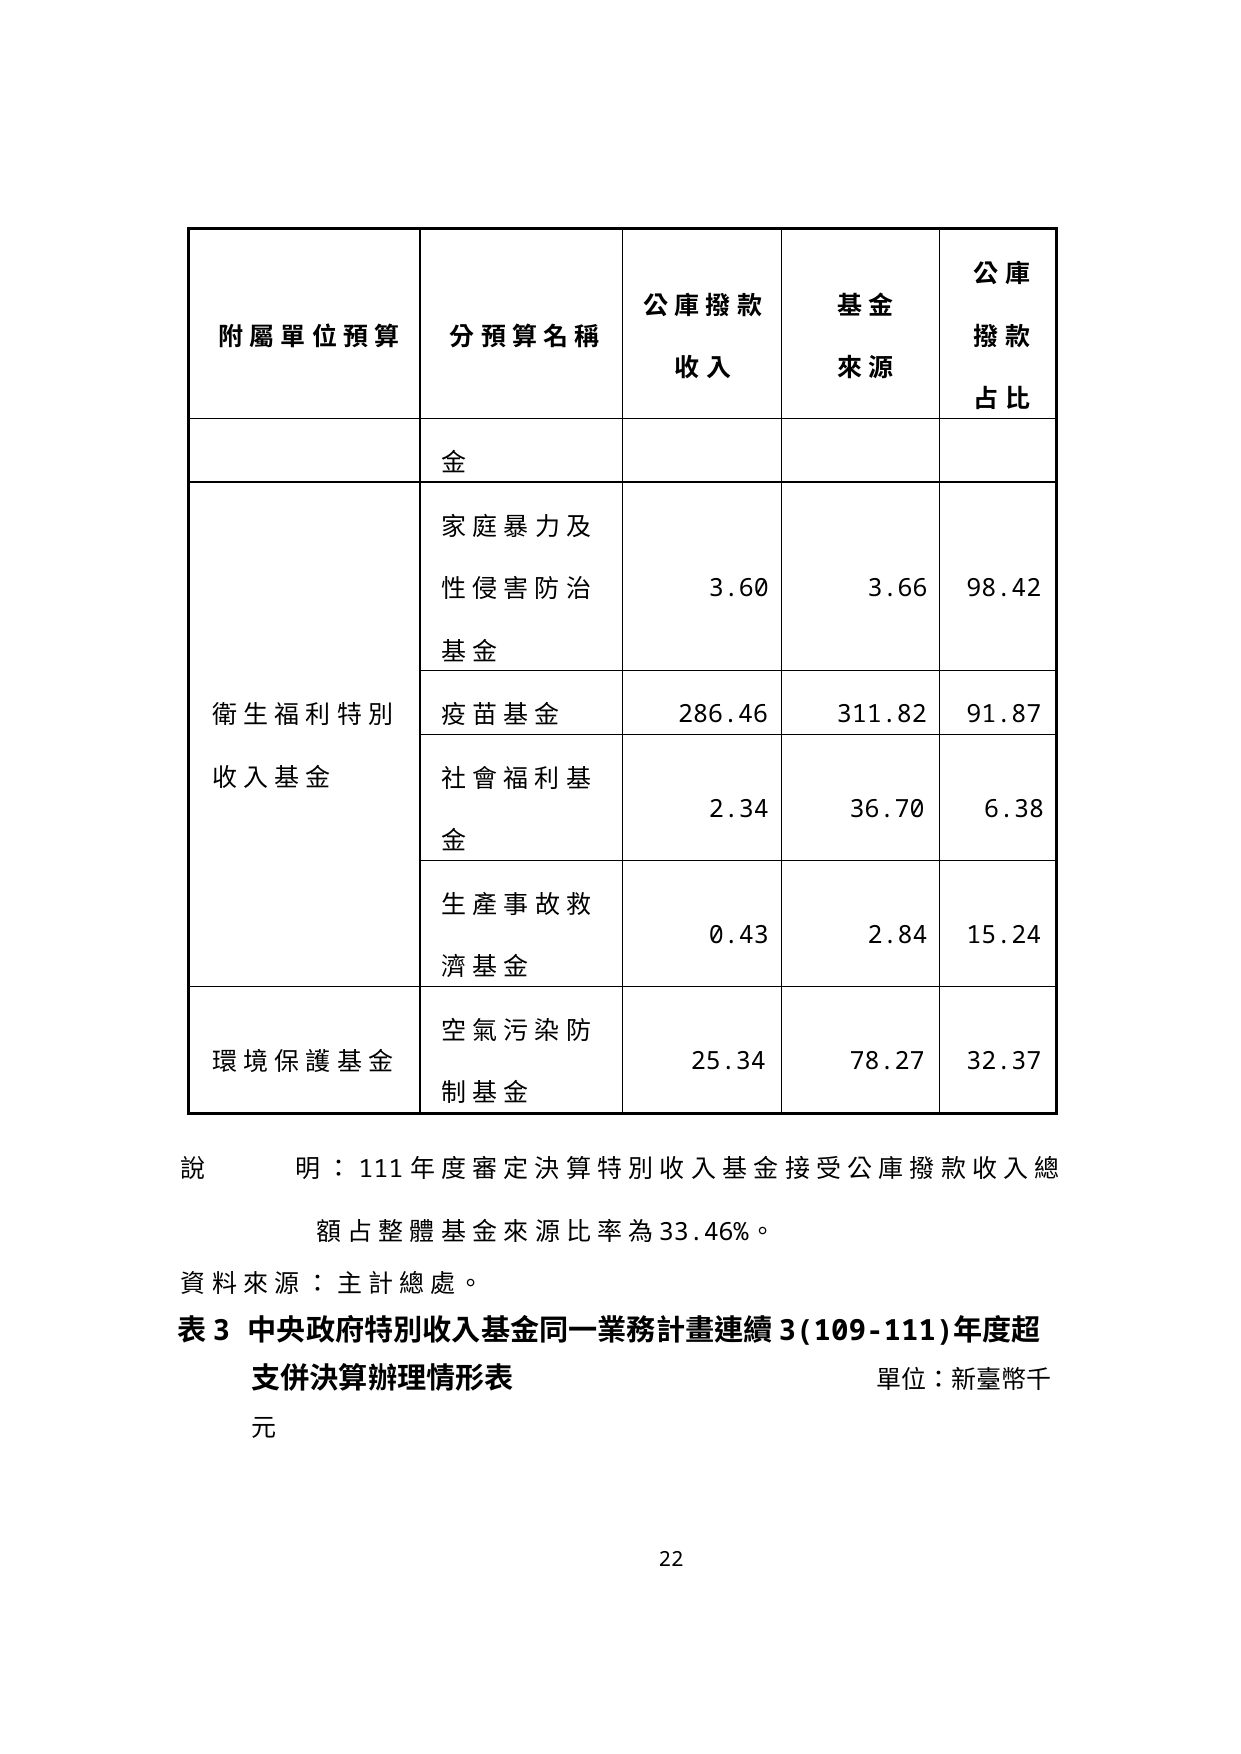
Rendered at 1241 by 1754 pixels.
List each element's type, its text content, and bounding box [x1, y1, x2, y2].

table_cell 91.87 [940, 671, 1055, 733]
table_cell 環境保護基金 [190, 987, 419, 1112]
table_cell 15.24 [940, 861, 1055, 986]
table_cell 空氣污染防制基金 [421, 987, 622, 1112]
table_cell 3.66 [782, 483, 939, 670]
table_cell 2.84 [782, 861, 939, 986]
table_cell [190, 419, 419, 481]
table_cell 社會福利基金 [421, 735, 622, 859]
table_header 分預算名稱 [421, 230, 622, 418]
table_cell 2.34 [623, 735, 781, 859]
table_cell 32.37 [940, 987, 1055, 1112]
table_cell 3.60 [623, 483, 781, 670]
table_cell [623, 419, 781, 481]
table_cell 311.82 [782, 671, 939, 733]
text 表3 中央政府特別收入基金同一業務計畫連續3(109-111)年度超支併決算辦理情形表 單位：新臺幣千元 [177, 1302, 1063, 1446]
table_cell 98.42 [940, 483, 1055, 670]
table_header 附屬單位預算 [190, 230, 419, 418]
table_cell [940, 419, 1055, 481]
table_cell 衛生福利特別收入基金 [190, 483, 419, 986]
table_cell 生產事故救濟基金 [421, 861, 622, 986]
text 說 明：111年度審定決算特別收入基金接受公庫撥款收入總額占整體基金來源比率為33.46%。 [177, 1115, 1063, 1240]
table_cell 36.70 [782, 735, 939, 859]
text 資料來源：主計總處。 [177, 1240, 1063, 1302]
table_cell 家庭暴力及性侵害防治基金 [421, 483, 622, 670]
table_cell 25.34 [623, 987, 781, 1112]
table_cell 78.27 [782, 987, 939, 1112]
table_cell [782, 419, 939, 481]
table_cell 疫苗基金 [421, 671, 622, 733]
table_header 公庫撥款占比 [940, 230, 1055, 418]
table_cell 金 [421, 419, 622, 481]
table_cell 0.43 [623, 861, 781, 986]
table_cell 6.38 [940, 735, 1055, 859]
table_header 基金 來源 [782, 230, 939, 418]
table_cell 286.46 [623, 671, 781, 733]
table_header 公庫撥款 收入 [623, 230, 781, 418]
